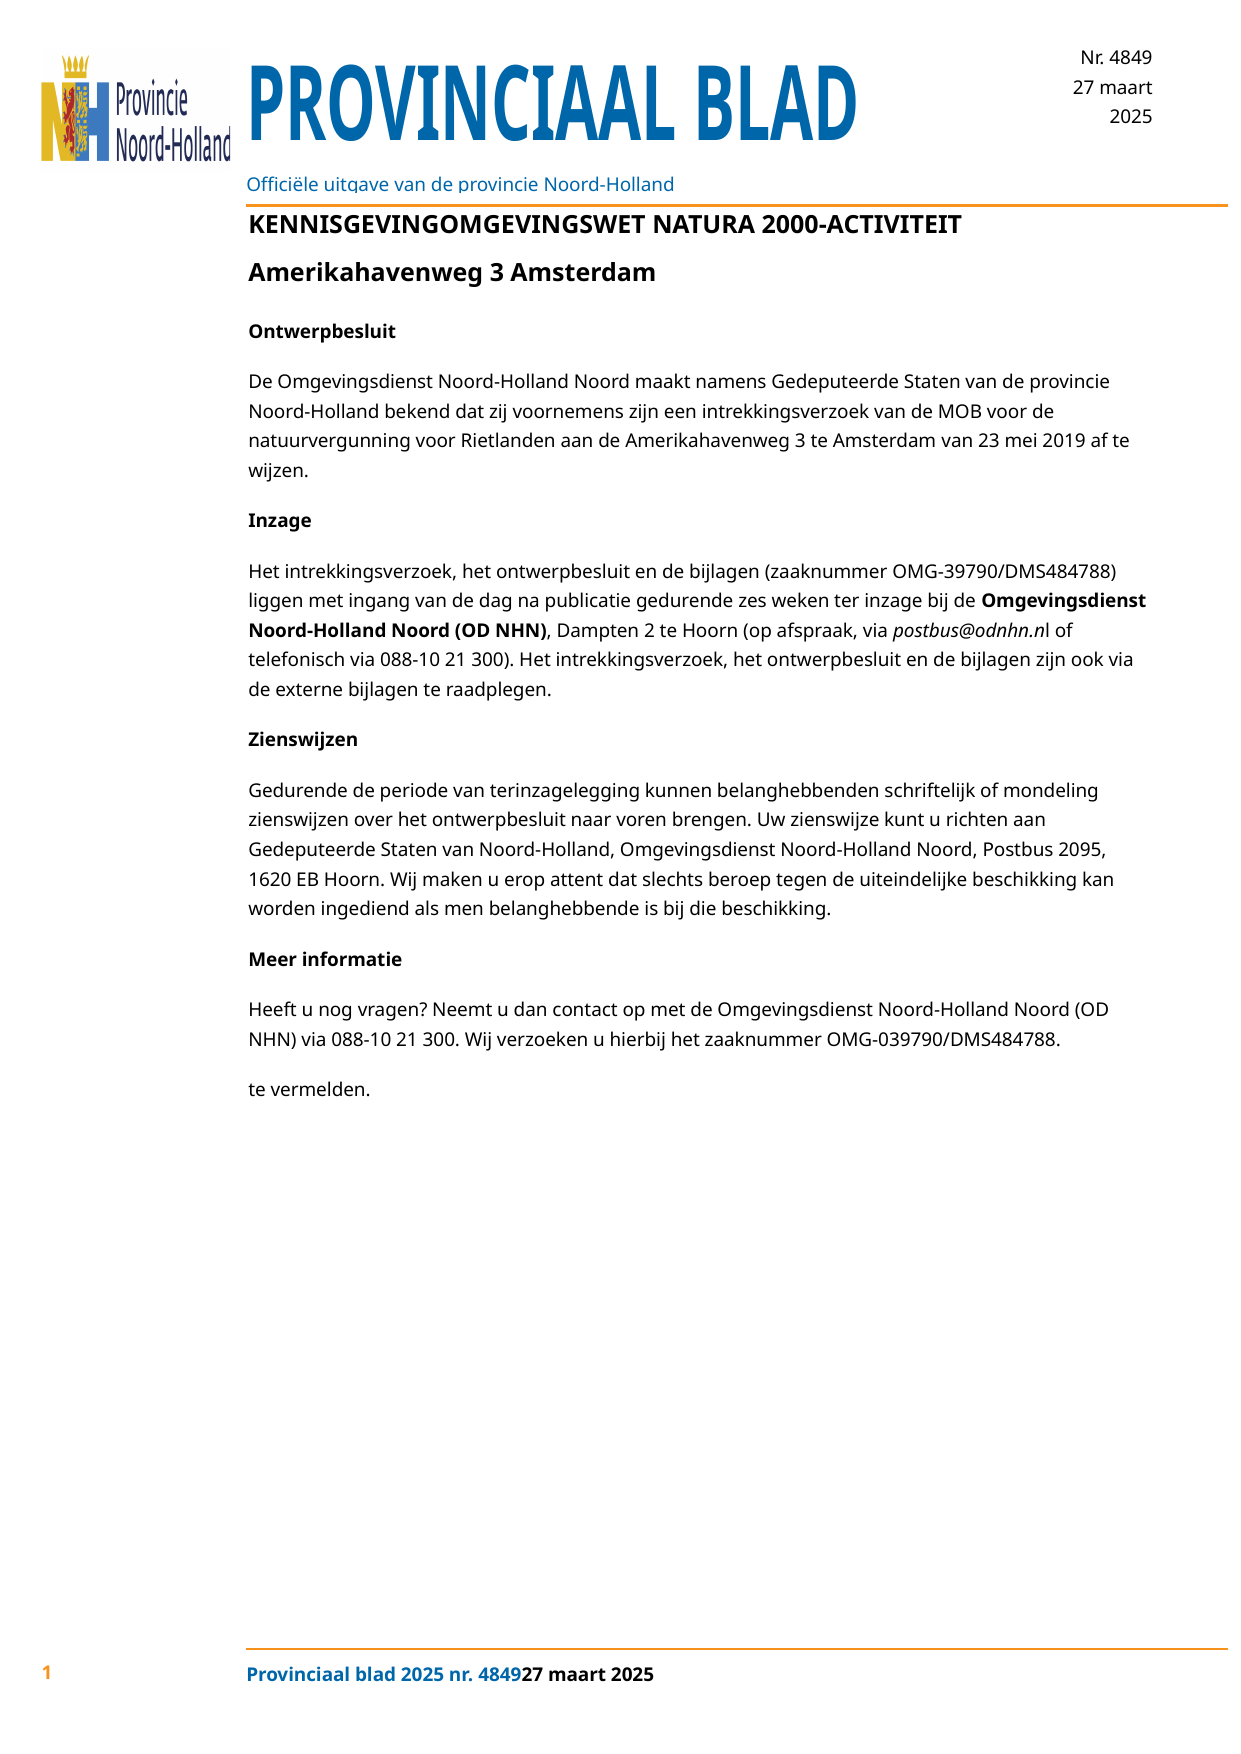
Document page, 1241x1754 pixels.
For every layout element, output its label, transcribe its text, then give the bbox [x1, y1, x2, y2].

picture [41, 47, 231, 172]
text Gedurende de periode van terinzagelegging kunnen belanghebbenden schriftelijk of mondeling zienswijzen over het ontwerpbesluit naar voren brengen. Uw zienswijze kunt u richten aan Gedeputeerde Staten van Noord-Holland, Omgevingsdienst Noord-Holland Noord, Postbus 2095, 1620 EB Hoorn. Wij maken u erop attent dat slechts beroep tegen de uiteindelijke beschikking kan worden ingediend als men belanghebbende is bij die beschikking. [248, 777, 1152, 921]
text Heeft u nog vragen? Neemt u dan contact op met de Omgevingsdienst Noord-Holland Noord (OD NHN) via 088-10 21 300. Wij verzoeken u hierbij het zaaknummer OMG-039790/DMS484788. [248, 996, 1152, 1052]
text Meer informatie [248, 946, 1152, 972]
text De Omgevingsdienst Noord-Holland Noord maakt namens Gedeputeerde Staten van de provincie Noord-Holland bekend dat zij voornemens zijn een intrekkingsverzoek van de MOB voor de natuurvergunning voor Rietlanden aan de Amerikahavenweg 3 te Amsterdam van 23 mei 2019 af te wijzen. [248, 368, 1152, 483]
text Zienswijzen [248, 727, 1152, 752]
text te vermelden. [248, 1076, 1152, 1102]
text KENNISGEVINGOMGEVINGSWET NATURA 2000-ACTIVITEIT Amerikahavenweg 3 Amsterdam [248, 207, 1152, 288]
text Ontwerpbesluit [248, 318, 1152, 344]
text Het intrekkingsverzoek, het ontwerpbesluit en de bijlagen (zaaknummer OMG-39790/DMS484788) liggen met ingang van de dag na publicatie gedurende zes weken ter inzage bij de Omgevingsdienst Noord-Holland Noord (OD NHN), Dampten 2 te Hoorn (op afspraak, via postbus@odnhn.nl of telefonisch via 088-10 21 300). Het intrekkingsverzoek, het ontwerpbesluit en de bijlagen zijn ook via de externe bijlagen te raadplegen. [248, 558, 1152, 702]
text Inzage [248, 507, 1152, 533]
